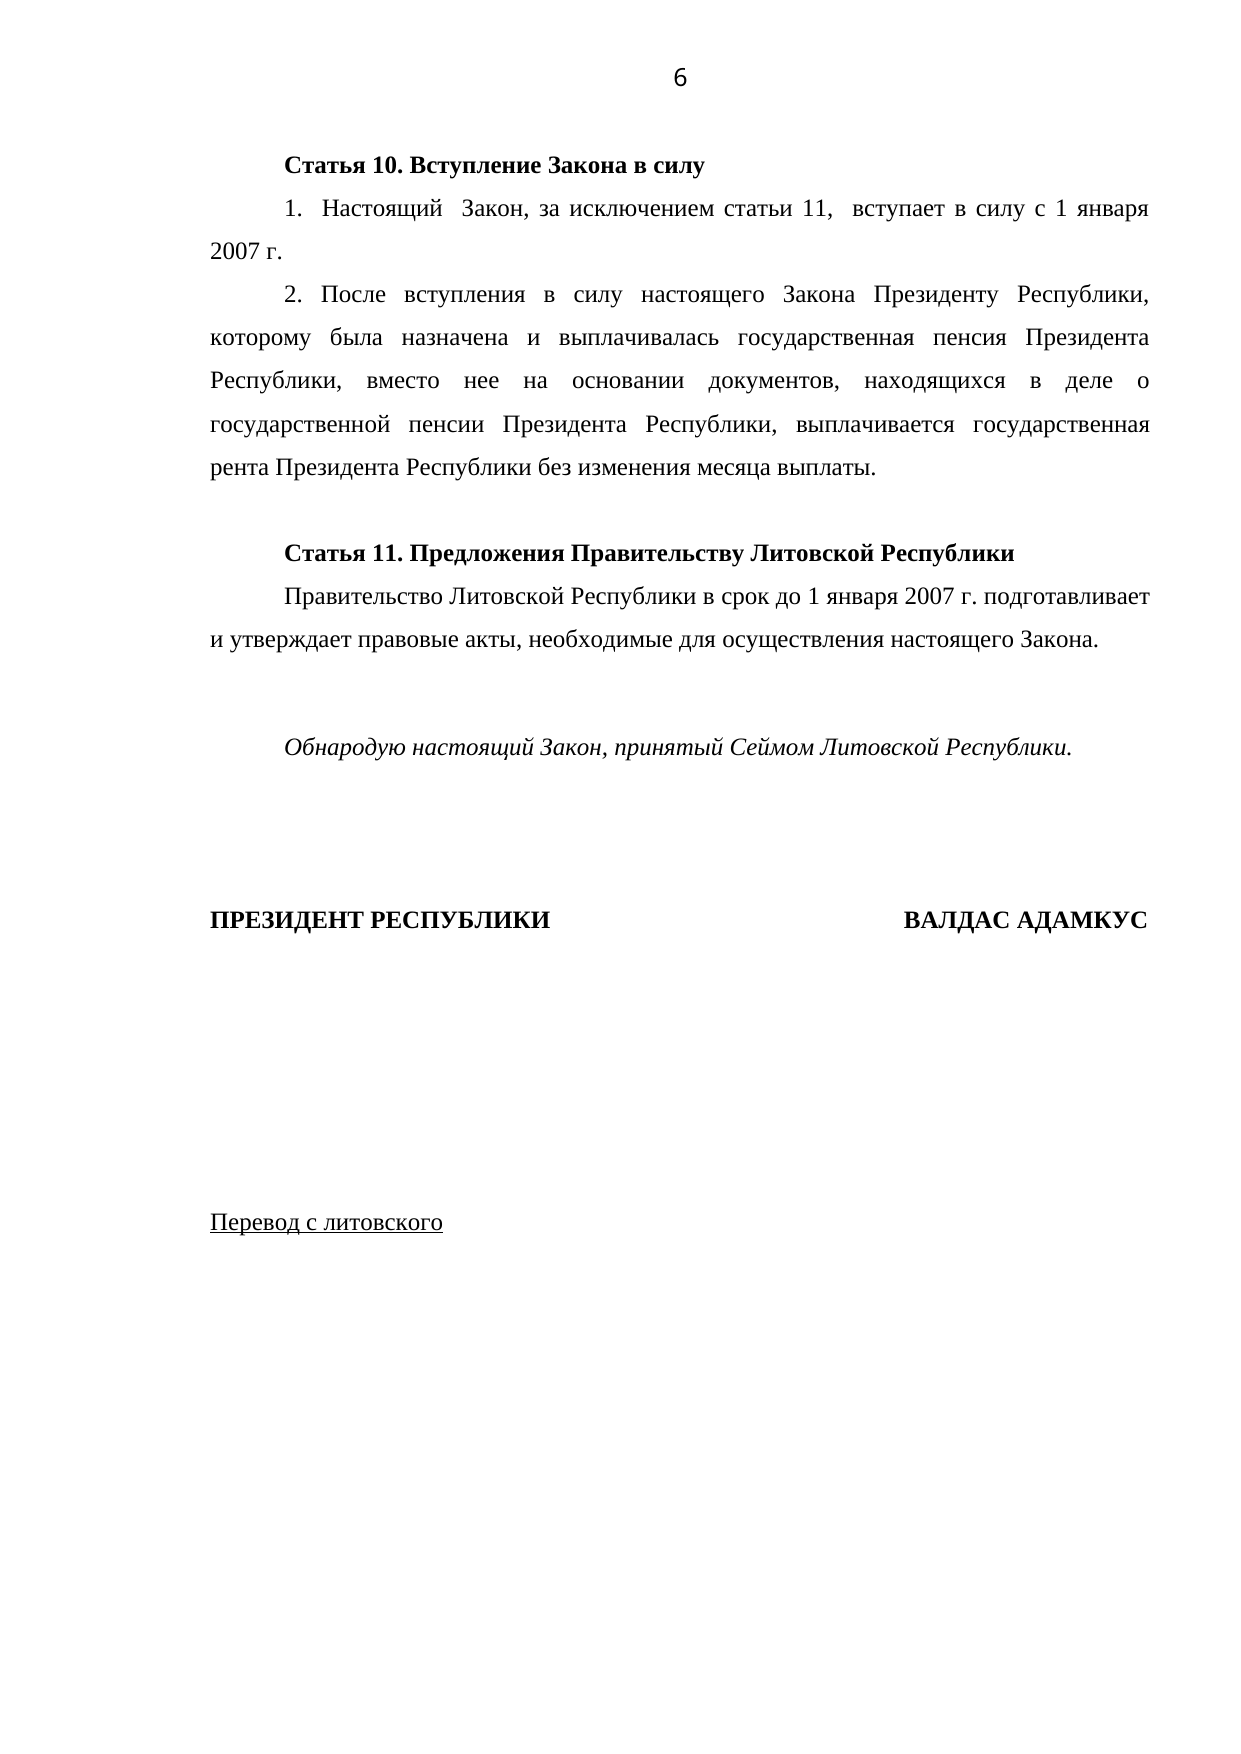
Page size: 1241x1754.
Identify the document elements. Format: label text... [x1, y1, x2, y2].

text ПРЕЗИДЕНТ РЕСПУБЛИКИ ВАЛДАС АДАМКУС [210, 905, 1151, 933]
text 1. Настоящий Закон, за исключением статьи 11, вступает в силу с 1 января 2007 г. [210, 193, 1151, 265]
text Правительство Литовской Республики в срок до 1 января 2007 г. подготавливает и утверждает правовые акты, необходимые для осуществления настоящего Закона. [210, 581, 1151, 653]
text Перевод с литовского [210, 1207, 1151, 1235]
text Статья 11. Предложения Правительству Литовской Республики [210, 538, 1151, 567]
text Обнародую настоящий Закон, принятый Сеймом Литовской Республики. [210, 732, 1151, 761]
text Статья 10. Вступление Закона в силу [210, 150, 1151, 179]
text 2. После вступления в силу настоящего Закона Президенту Республики, которому была назначена и выплачивалась государственная пенсия Президента Республики, вместо нее на основании документов, находящихся в деле о государственной пенсии Президента Республики, выплачивается государственная рента Президента Республики без изменения месяца выплаты. [210, 279, 1151, 481]
